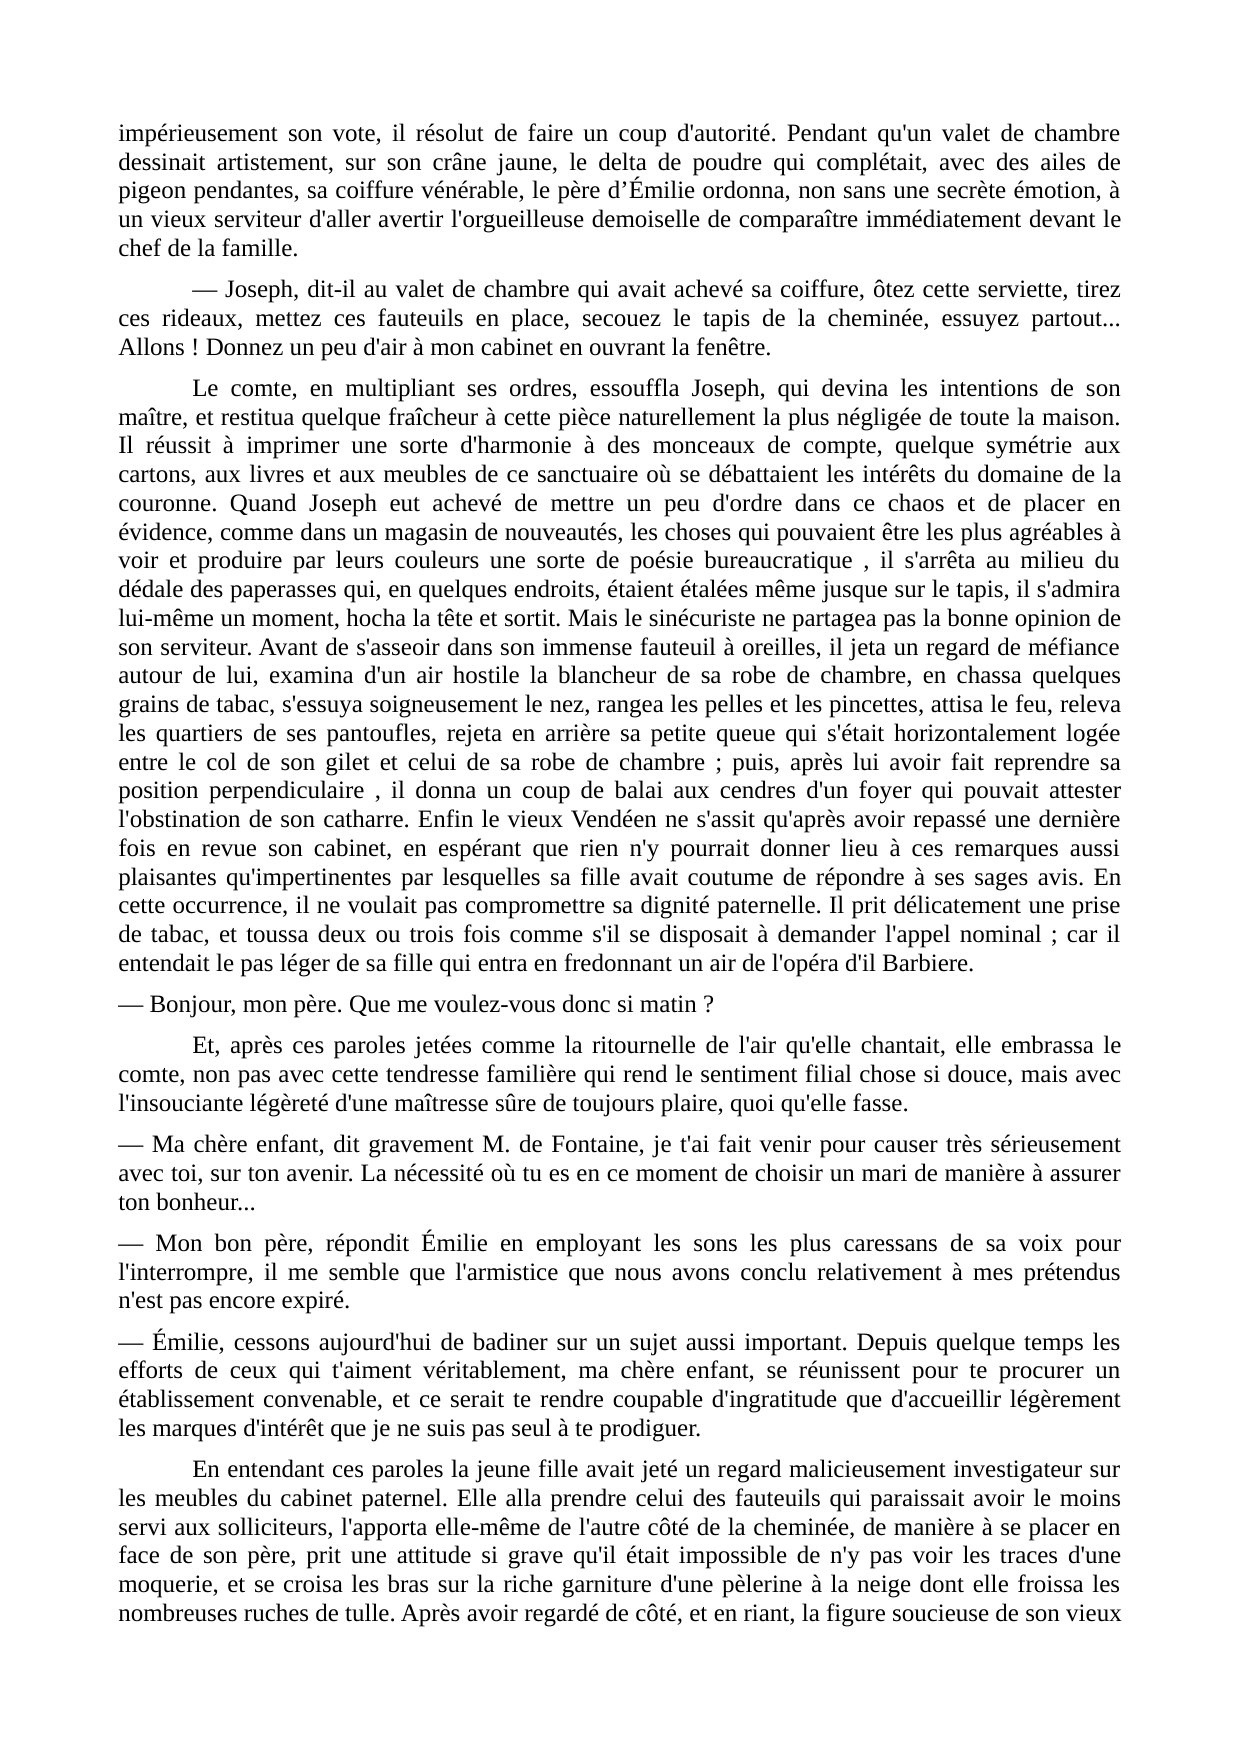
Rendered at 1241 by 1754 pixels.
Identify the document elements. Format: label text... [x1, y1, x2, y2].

text — Ma chère enfant, dit gravement M. de Fontaine, je t'ai fait venir pour causer très sérieusement avec toi, sur ton avenir. La nécessité où tu es en ce moment de choisir un mari de manière à assurer ton bonheur... [118, 1129, 1122, 1216]
text Le comte, en multipliant ses ordres, essouffla Joseph, qui devina les intentions de son maître, et restitua quelque fraîcheur à cette pièce naturellement la plus négligée de toute la maison. Il réussit à imprimer une sorte d'harmonie à des monceaux de compte, quelque symétrie aux cartons, aux livres et aux meubles de ce sanctuaire où se débattaient les intérêts du domaine de la couronne. Quand Joseph eut achevé de mettre un peu d'ordre dans ce chaos et de placer en évidence, comme dans un magasin de nouveautés, les choses qui pouvaient être les plus agréables à voir et produire par leurs couleurs une sorte de poésie bureaucratique , il s'arrêta au milieu du dédale des paperasses qui, en quelques endroits, étaient étalées même jusque sur le tapis, il s'admira lui-même un moment, hocha la tête et sortit. Mais le sinécuriste ne partagea pas la bonne opinion de son serviteur. Avant de s'asseoir dans son immense fauteuil à oreilles, il jeta un regard de méfiance autour de lui, examina d'un air hostile la blancheur de sa robe de chambre, en chassa quelques grains de tabac, s'essuya soigneusement le nez, rangea les pelles et les pincettes, attisa le feu, releva les quartiers de ses pantoufles, rejeta en arrière sa petite queue qui s'était horizontalement logée entre le col de son gilet et celui de sa robe de chambre ; puis, après lui avoir fait reprendre sa position perpendiculaire , il donna un coup de balai aux cendres d'un foyer qui pouvait attester l'obstination de son catharre. Enfin le vieux Vendéen ne s'assit qu'après avoir repassé une dernière fois en revue son cabinet, en espérant que rien n'y pourrait donner lieu à ces remarques aussi plaisantes qu'impertinentes par lesquelles sa fille avait coutume de répondre à ses sages avis. En cette occurrence, il ne voulait pas compromettre sa dignité paternelle. Il prit délicatement une prise de tabac, et toussa deux ou trois fois comme s'il se disposait à demander l'appel nominal ; car il entendait le pas léger de sa fille qui entra en fredonnant un air de l'opéra d'il Barbiere. [118, 373, 1122, 977]
text — Bonjour, mon père. Que me voulez-vous donc si matin ? [118, 989, 1122, 1018]
text — Mon bon père, répondit Émilie en employant les sons les plus caressans de sa voix pour l'interrompre, il me semble que l'armistice que nous avons conclu relativement à mes prétendus n'est pas encore expiré. [118, 1228, 1122, 1314]
text — Joseph, dit-il au valet de chambre qui avait achevé sa coiffure, ôtez cette serviette, tirez ces rideaux, mettez ces fauteuils en place, secouez le tapis de la cheminée, essuyez partout... Allons ! Donnez un peu d'air à mon cabinet en ouvrant la fenêtre. [118, 274, 1122, 361]
text Et, après ces paroles jetées comme la ritournelle de l'air qu'elle chantait, elle embrassa le comte, non pas avec cette tendresse familière qui rend le sentiment filial chose si douce, mais avec l'insouciante légèreté d'une maîtresse sûre de toujours plaire, quoi qu'elle fasse. [118, 1031, 1122, 1117]
text — Émilie, cessons aujourd'hui de badiner sur un sujet aussi important. Depuis quelque temps les efforts de ceux qui t'aiment véritablement, ma chère enfant, se réunissent pour te procurer un établissement convenable, et ce serait te rendre coupable d'ingratitude que d'accueillir légèrement les marques d'intérêt que je ne suis pas seul à te prodiguer. [118, 1327, 1122, 1442]
text En entendant ces paroles la jeune fille avait jeté un regard malicieusement investigateur sur les meubles du cabinet paternel. Elle alla prendre celui des fauteuils qui paraissait avoir le moins servi aux solliciteurs, l'apporta elle-même de l'autre côté de la cheminée, de manière à se placer en face de son père, prit une attitude si grave qu'il était impossible de n'y pas voir les traces d'une moquerie, et se croisa les bras sur la riche garniture d'une pèlerine à la neige dont elle froissa les nombreuses ruches de tulle. Après avoir regardé de côté, et en riant, la figure soucieuse de son vieux [118, 1454, 1122, 1627]
text impérieusement son vote, il résolut de faire un coup d'autorité. Pendant qu'un valet de chambre dessinait artistement, sur son crâne jaune, le delta de poudre qui complétait, avec des ailes de pigeon pendantes, sa coiffure vénérable, le père d’Émilie ordonna, non sans une secrète émotion, à un vieux serviteur d'aller avertir l'orgueilleuse demoiselle de comparaître immédiatement devant le chef de la famille. [118, 118, 1122, 262]
